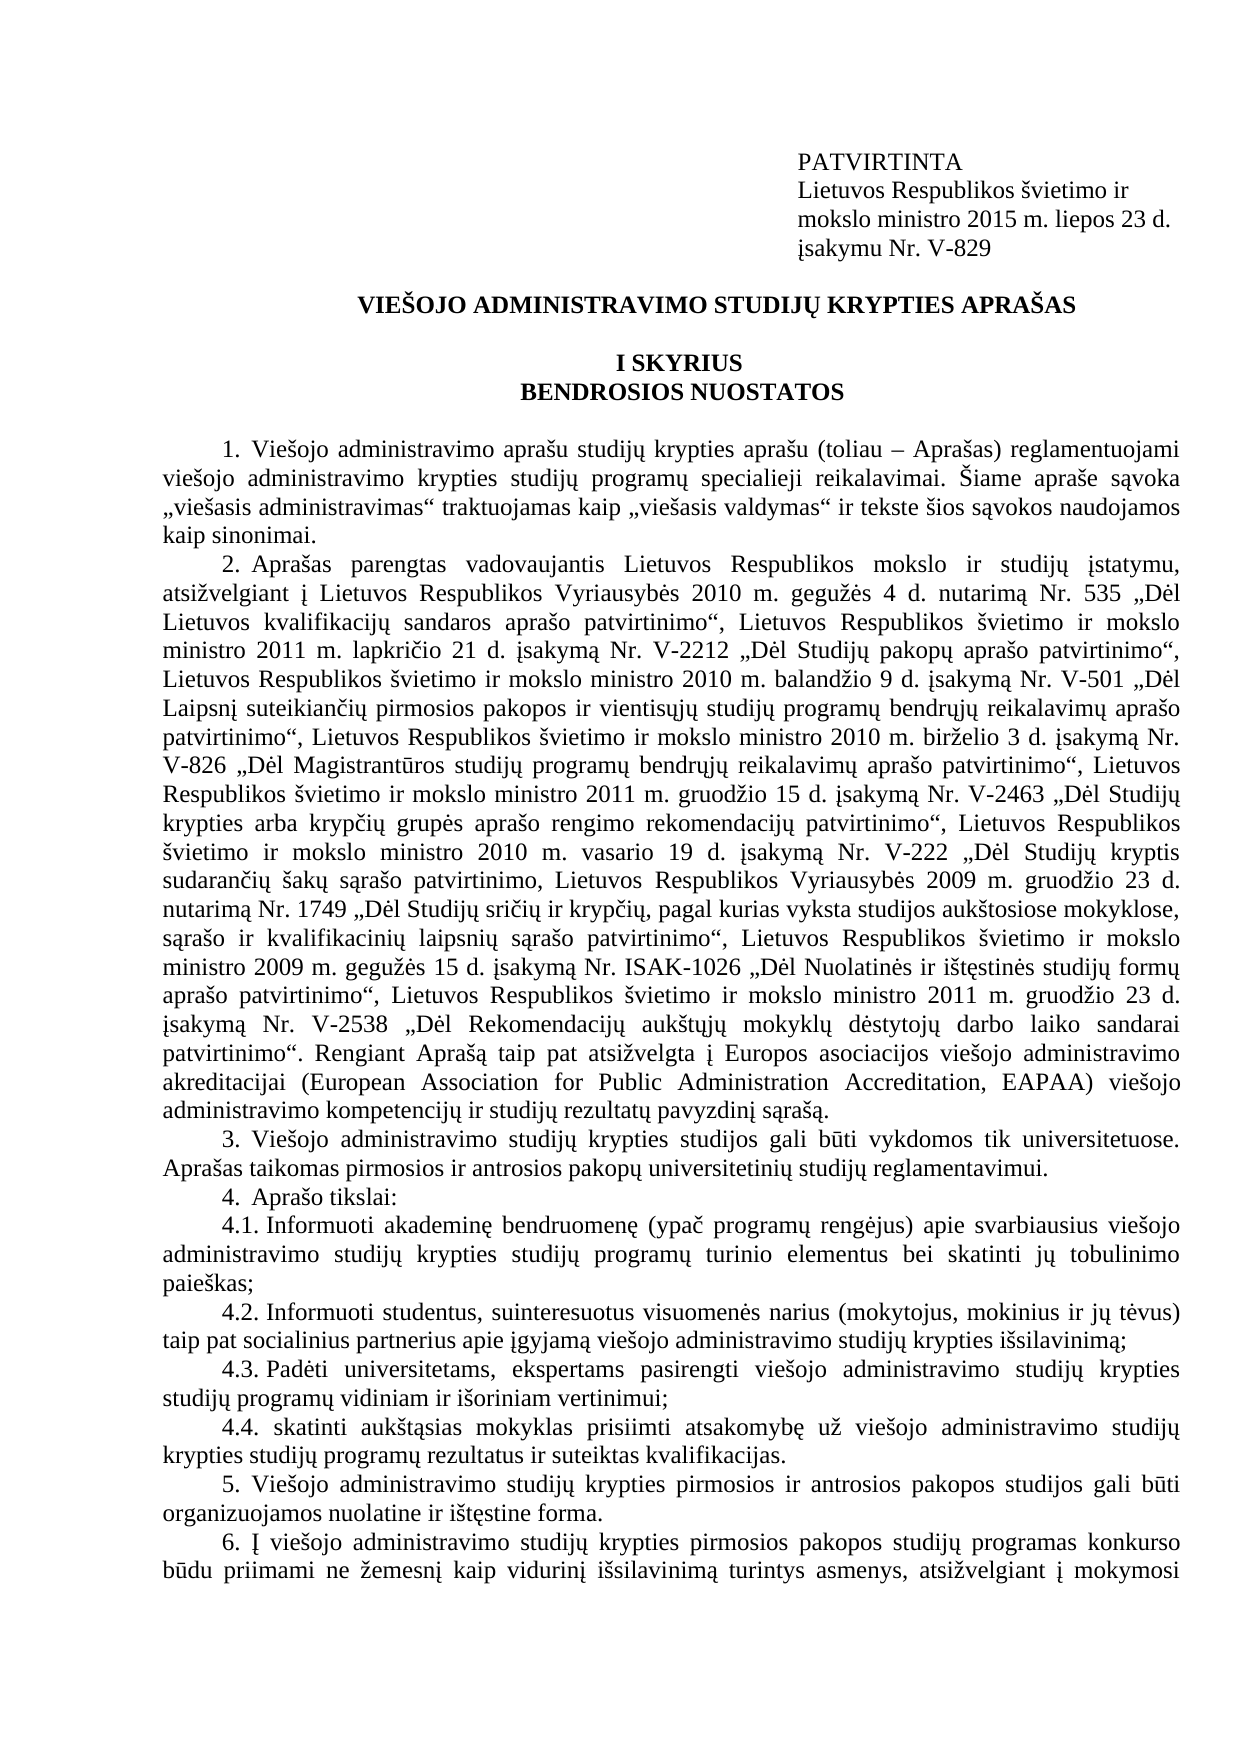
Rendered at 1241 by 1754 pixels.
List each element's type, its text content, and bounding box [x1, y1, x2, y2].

text 4.3. Padėti universitetams, ekspertams pasirengti viešojo administravimo studijų krypties studijų programų vidiniam ir išoriniam vertinimui; [162, 1354, 1181, 1412]
text 4. Aprašo tikslai: [207, 1182, 1181, 1211]
text 2. Aprašas parengtas vadovaujantis Lietuvos Respublikos mokslo ir studijų įstatymu, atsižvelgiant į Lietuvos Respublikos Vyriausybės 2010 m. gegužės 4 d. nutarimą Nr. 535 „Dėl Lietuvos kvalifikacijų sandaros aprašo patvirtinimo“, Lietuvos Respublikos švietimo ir mokslo ministro 2011 m. lapkričio 21 d. įsakymą Nr. V-2212 „Dėl Studijų pakopų aprašo patvirtinimo“, Lietuvos Respublikos švietimo ir mokslo ministro 2010 m. balandžio 9 d. įsakymą Nr. V-501 „Dėl Laipsnį suteikiančių pirmosios pakopos ir vientisųjų studijų programų bendrųjų reikalavimų aprašo patvirtinimo“, Lietuvos Respublikos švietimo ir mokslo ministro 2010 m. birželio 3 d. įsakymą Nr. V-826 „Dėl Magistrantūros studijų programų bendrųjų reikalavimų aprašo patvirtinimo“, Lietuvos Respublikos švietimo ir mokslo ministro 2011 m. gruodžio 15 d. įsakymą Nr. V-2463 „Dėl Studijų krypties arba krypčių grupės aprašo rengimo rekomendacijų patvirtinimo“, Lietuvos Respublikos švietimo ir mokslo ministro 2010 m. vasario 19 d. įsakymą Nr. V-222 „Dėl Studijų kryptis sudarančių šakų sąrašo patvirtinimo, Lietuvos Respublikos Vyriausybės 2009 m. gruodžio 23 d. nutarimą Nr. 1749 „Dėl Studijų sričių ir krypčių, pagal kurias vyksta studijos aukštosiose mokyklose, sąrašo ir kvalifikacinių laipsnių sąrašo patvirtinimo“, Lietuvos Respublikos švietimo ir mokslo ministro 2009 m. gegužės 15 d. įsakymą Nr. ISAK-1026 „Dėl Nuolatinės ir ištęstinės studijų formų aprašo patvirtinimo“, Lietuvos Respublikos švietimo ir mokslo ministro 2011 m. gruodžio 23 d. įsakymą Nr. V-2538 „Dėl Rekomendacijų aukštųjų mokyklų dėstytojų darbo laiko sandarai patvirtinimo“. Rengiant Aprašą taip pat atsižvelgta į Europos asociacijos viešojo administravimo akreditacijai (European Association for Public Administration Accreditation, EAPAA) viešojo administravimo kompetencijų ir studijų rezultatų pavyzdinį sąrašą. [162, 549, 1181, 1124]
text VIEŠOJO ADMINISTRAVIMO STUDIJŲ KRYPTIES APRAŠAS [177, 291, 1181, 319]
text PATVIRTINTA [797, 147, 1167, 176]
text 4.1. Informuoti akademinę bendruomenę (ypač programų rengėjus) apie svarbiausius viešojo administravimo studijų krypties studijų programų turinio elementus bei skatinti jų tobulinimo paieškas; [162, 1211, 1181, 1297]
text BENDROSIOS NUOSTATOS [177, 377, 1181, 406]
text 6. Į viešojo administravimo studijų krypties pirmosios pakopos studijų programas konkurso būdu priimami ne žemesnį kaip vidurinį išsilavinimą turintys asmenys, atsižvelgiant į mokymosi [162, 1527, 1181, 1584]
text I SKYRIUS [177, 348, 1181, 377]
text Lietuvos Respublikos švietimo ir mokslo ministro 2015 m. liepos 23 d. įsakymu Nr. V-829 [797, 176, 1176, 262]
text 1. Viešojo administravimo aprašu studijų krypties aprašu (toliau – Aprašas) reglamentuojami viešojo administravimo krypties studijų programų specialieji reikalavimai. Šiame apraše sąvoka „viešasis administravimas“ traktuojamas kaip „viešasis valdymas“ ir tekste šios sąvokos naudojamos kaip sinonimai. [162, 434, 1181, 549]
text 4.4. skatinti aukštąsias mokyklas prisiimti atsakomybę už viešojo administravimo studijų krypties studijų programų rezultatus ir suteiktas kvalifikacijas. [162, 1412, 1181, 1469]
text 4.2. Informuoti studentus, suinteresuotus visuomenės narius (mokytojus, mokinius ir jų tėvus) taip pat socialinius partnerius apie įgyjamą viešojo administravimo studijų krypties išsilavinimą; [162, 1297, 1181, 1354]
text 3. Viešojo administravimo studijų krypties studijos gali būti vykdomos tik universitetuose. Aprašas taikomas pirmosios ir antrosios pakopų universitetinių studijų reglamentavimui. [162, 1124, 1181, 1182]
text 5. Viešojo administravimo studijų krypties pirmosios ir antrosios pakopos studijos gali būti organizuojamos nuolatine ir ištęstine forma. [162, 1469, 1181, 1527]
